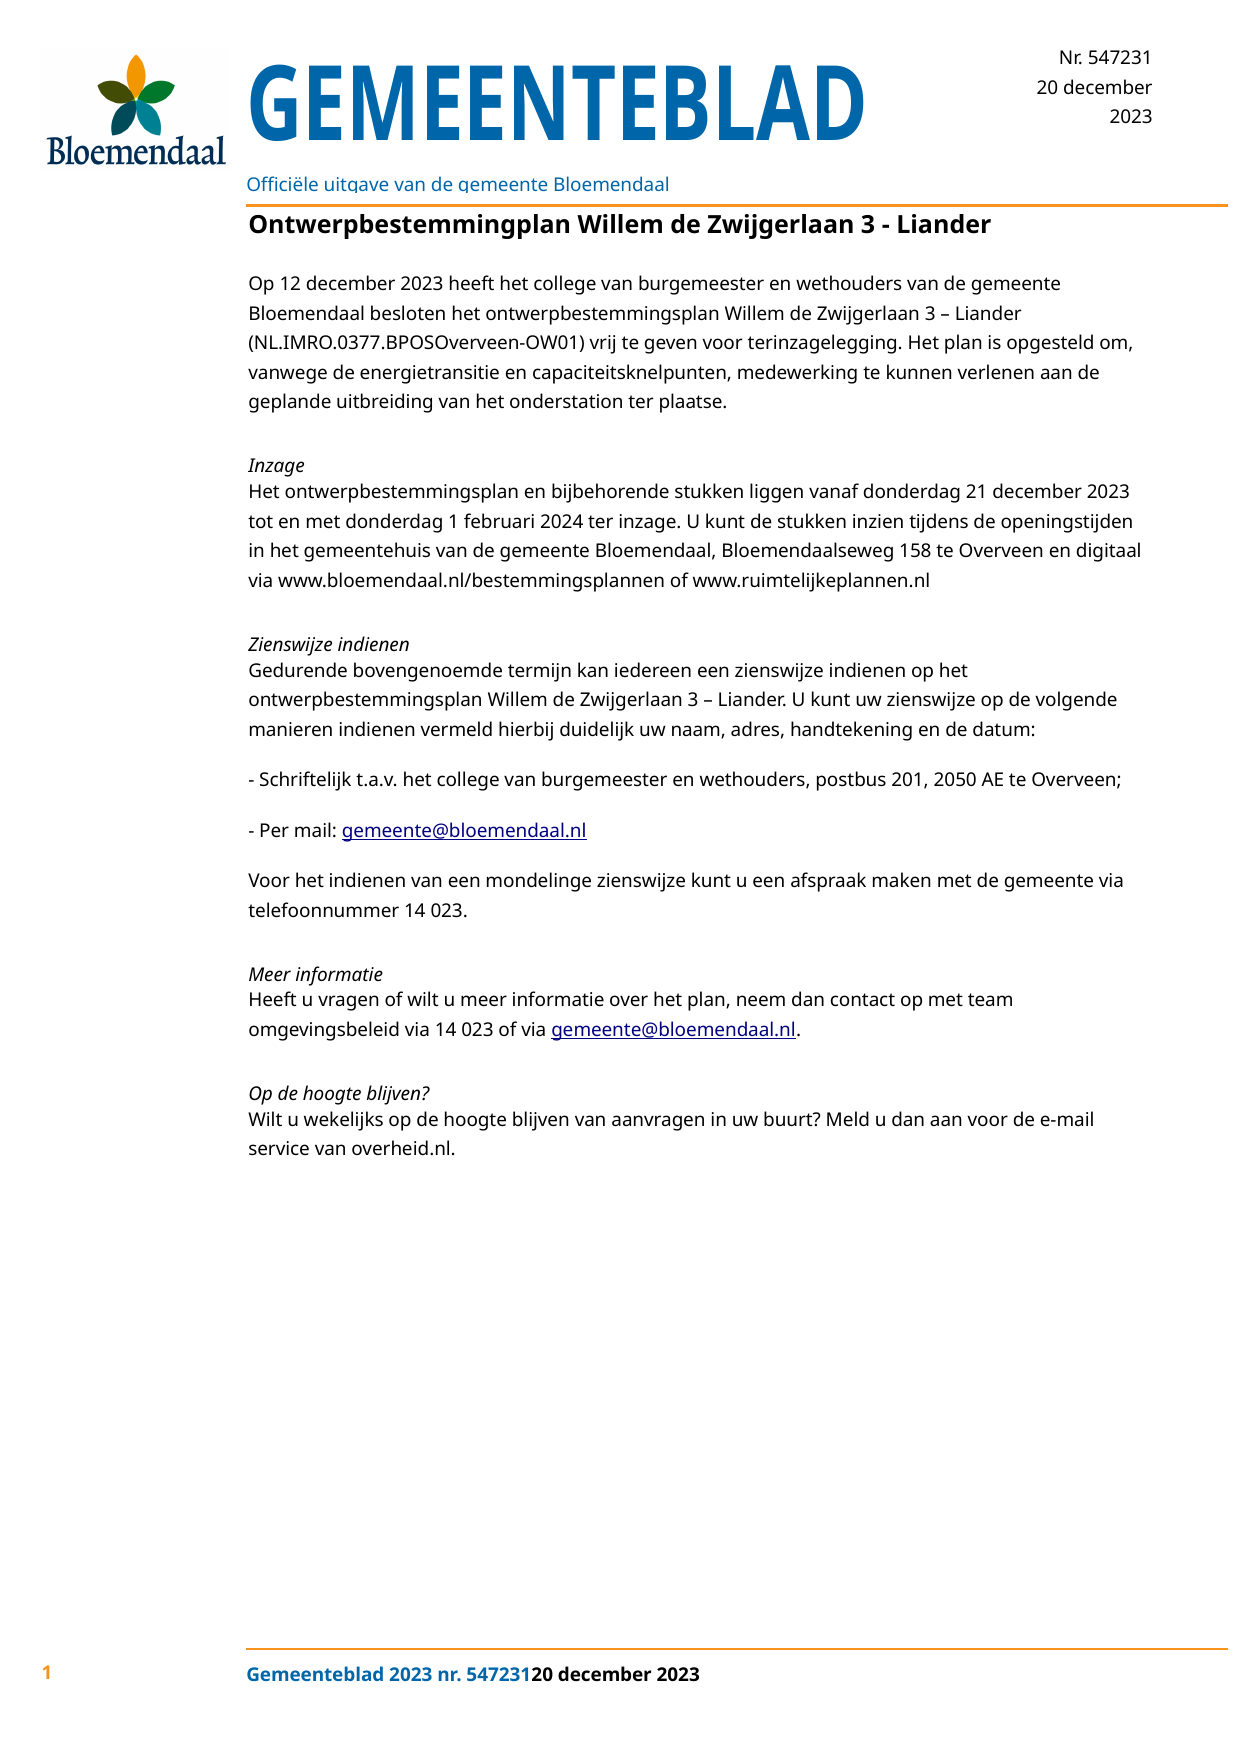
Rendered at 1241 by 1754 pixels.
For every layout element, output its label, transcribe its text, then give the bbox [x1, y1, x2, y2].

text Het ontwerpbestemmingsplan en bijbehorende stukken liggen vanaf donderdag 21 december 2023 tot en met donderdag 1 februari 2024 ter inzage. U kunt de stukken inzien tijdens de openingstijden in het gemeentehuis van de gemeente Bloemendaal, Bloemendaalseweg 158 te Overveen en digitaal via www.bloemendaal.nl/bestemmingsplannen of www.ruimtelijkeplannen.nl [248, 478, 1152, 593]
text - Schriftelijk t.a.v. het college van burgemeester en wethouders, postbus 201, 2050 AE te Overveen; [248, 766, 1152, 792]
text - Per mail: gemeente@bloemendaal.nl [248, 817, 1152, 842]
text Op de hoogte blijven? [248, 1080, 1152, 1106]
picture [41, 47, 231, 172]
text Meer informatie [248, 961, 1152, 986]
text Op 12 december 2023 heeft het college van burgemeester en wethouders van de gemeente Bloemendaal besloten het ontwerpbestemmingsplan Willem de Zwijgerlaan 3 – Liander (NL.IMRO.0377.BPOSOverveen-OW01) vrij te geven voor terinzagelegging. Het plan is opgesteld om, vanwege de energietransitie en capaciteitsknelpunten, medewerking te kunnen verlenen aan de geplande uitbreiding van het onderstation ter plaatse. [248, 270, 1152, 414]
text Inzage [248, 453, 1152, 478]
text Ontwerpbestemmingplan Willem de Zwijgerlaan 3 - Liander [248, 207, 1152, 241]
text Heeft u vragen of wilt u meer informatie over het plan, neem dan contact op met team omgevingsbeleid via 14 023 of via gemeente@bloemendaal.nl. [248, 986, 1152, 1042]
text Voor het indienen van een mondelinge zienswijze kunt u een afspraak maken met de gemeente via telefoonnummer 14 023. [248, 867, 1152, 922]
text Zienswijze indienen [248, 631, 1152, 657]
text Wilt u wekelijks op de hoogte blijven van aanvragen in uw buurt? Meld u dan aan voor de e-mail service van overheid.nl. [248, 1106, 1152, 1161]
text Gedurende bovengenoemde termijn kan iedereen een zienswijze indienen op het ontwerpbestemmingsplan Willem de Zwijgerlaan 3 – Liander. U kunt uw zienswijze op de volgende manieren indienen vermeld hierbij duidelijk uw naam, adres, handtekening en de datum: [248, 657, 1152, 742]
